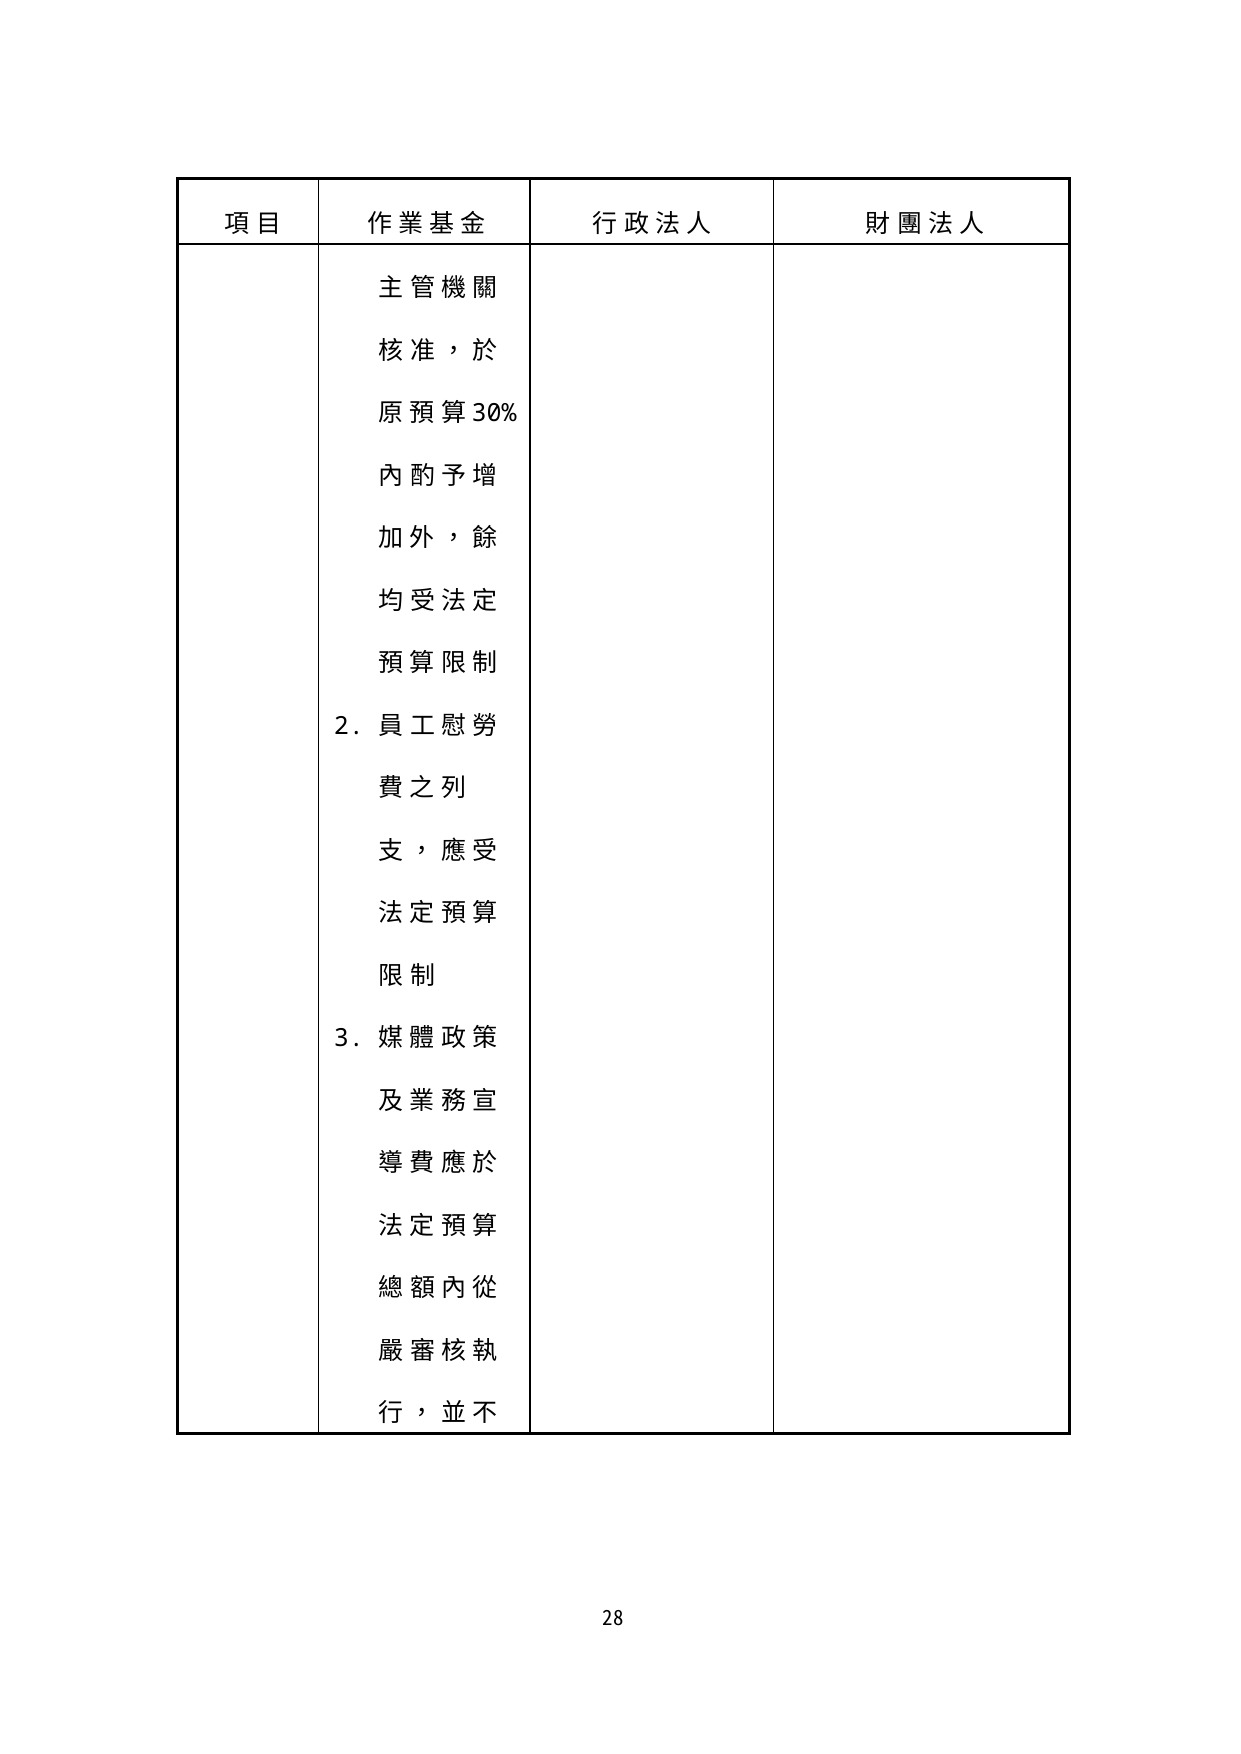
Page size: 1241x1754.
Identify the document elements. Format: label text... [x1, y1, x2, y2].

table_header 作業基金 [319, 180, 529, 243]
table_header 財團法人 [774, 180, 1068, 243]
table_header 行政法人 [531, 180, 773, 243]
table_cell [531, 245, 773, 1432]
table_cell [774, 245, 1068, 1432]
table_header 項目 [179, 180, 318, 243]
table_cell 主管機關核准，於原預算30%內酌予增加外，餘均受法定預算限制 員工慰勞費之列支，應受法定預算限制 媒體政策及業務宣導費應於法定預算總額內從嚴審核執行，並不 [319, 245, 529, 1432]
table_cell [179, 245, 318, 1432]
